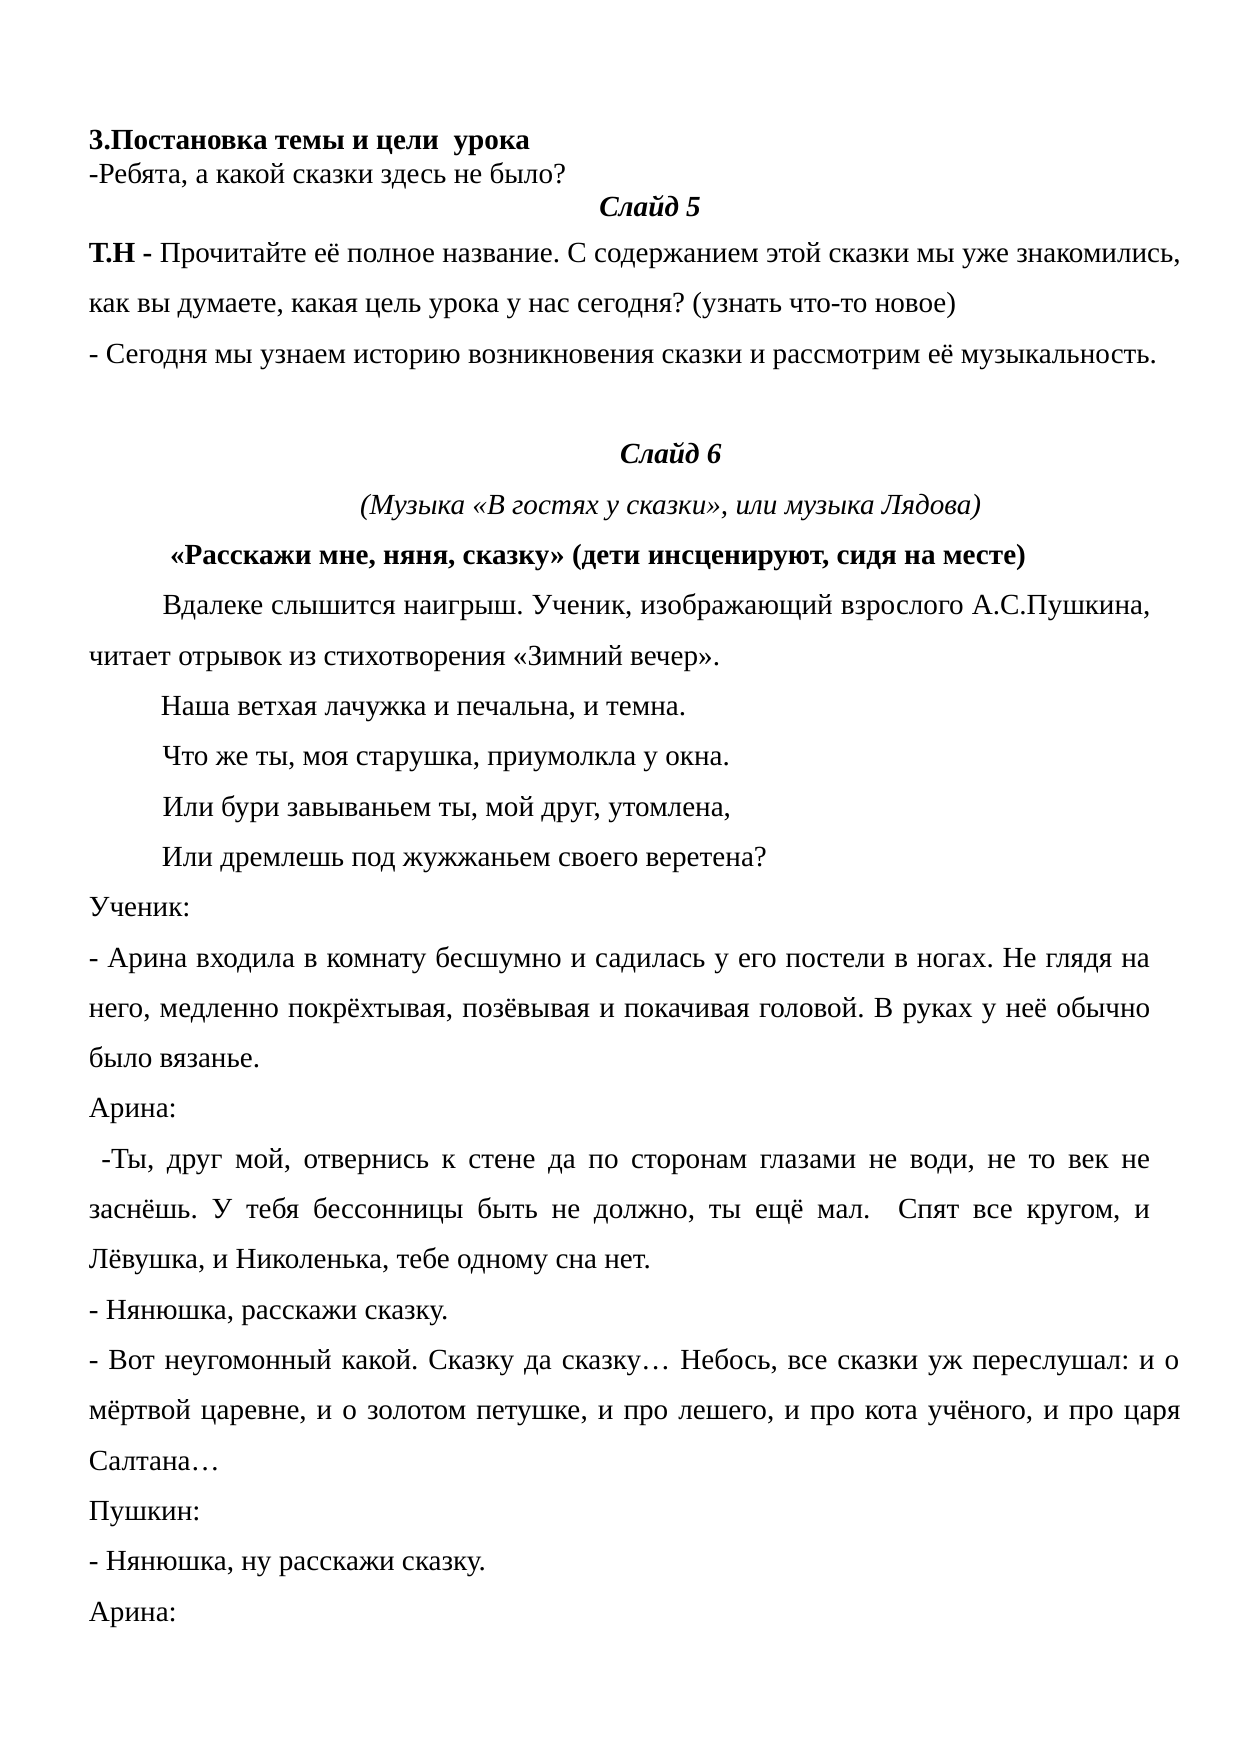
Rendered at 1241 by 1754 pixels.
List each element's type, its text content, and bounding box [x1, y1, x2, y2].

text Слайд 6 [89, 437, 1181, 470]
text Слайд 5 [89, 189, 1152, 223]
text Наша ветхая лачужка и печальна, и темна. [15, 688, 1181, 722]
text Или бури завываньем ты, мой друг, утомлена, [89, 789, 1181, 822]
text Пушкин: [89, 1493, 1181, 1527]
text Ученик: [89, 889, 1181, 923]
list Постановка темы и цели урока [89, 122, 1152, 156]
text -Ребята, а какой сказки здесь не было? [89, 156, 1152, 189]
text Вдалеке слышится наигрыш. Ученик, изображающий взрослого А.С.Пушкина, читает отрывок из стихотворения «Зимний вечер». [89, 587, 1152, 671]
text «Расскажи мне, няня, сказку» (дети инсценируют, сидя на месте) [89, 537, 1181, 571]
text Что же ты, моя старушка, приумолкла у окна. [89, 738, 1181, 772]
text - Нянюшка, расскажи сказку. [89, 1292, 1181, 1325]
text Т.Н - Прочитайте её полное название. С содержанием этой сказки мы уже знакомились, как вы думаете, какая цель урока у нас сегодня? (узнать что-то новое) [89, 235, 1181, 319]
text - Вот неугомонный какой. Сказку да сказку… Небось, все сказки уж переслушал: и о мёртвой царевне, и о золотом петушке, и про лешего, и про кота учёного, и про царя Салтана… [89, 1342, 1181, 1476]
text Арина: [89, 1091, 1181, 1124]
text -Ты, друг мой, отвернись к стене да по сторонам глазами не води, не то век не заснёшь. У тебя бессонницы быть не должно, ты ещё мал. Спят все кругом, и Лёвушка, и Николенька, тебе одному сна нет. [89, 1141, 1152, 1275]
text Арина: [89, 1594, 1181, 1627]
text - Нянюшка, ну расскажи сказку. [15, 1543, 1181, 1577]
text - Арина входила в комнату бесшумно и садилась у его постели в ногах. Не глядя на него, медленно покрёхтывая, позёвывая и покачивая головой. В руках у неё обычно было вязанье. [89, 940, 1152, 1074]
text Или дремлешь под жужжаньем своего веретена? [89, 839, 1181, 873]
text (Музыка «В гостях у сказки», или музыка Лядова) [89, 487, 1181, 520]
text - Сегодня мы узнаем историю возникновения сказки и рассмотрим её музыкальность. [89, 336, 1181, 369]
